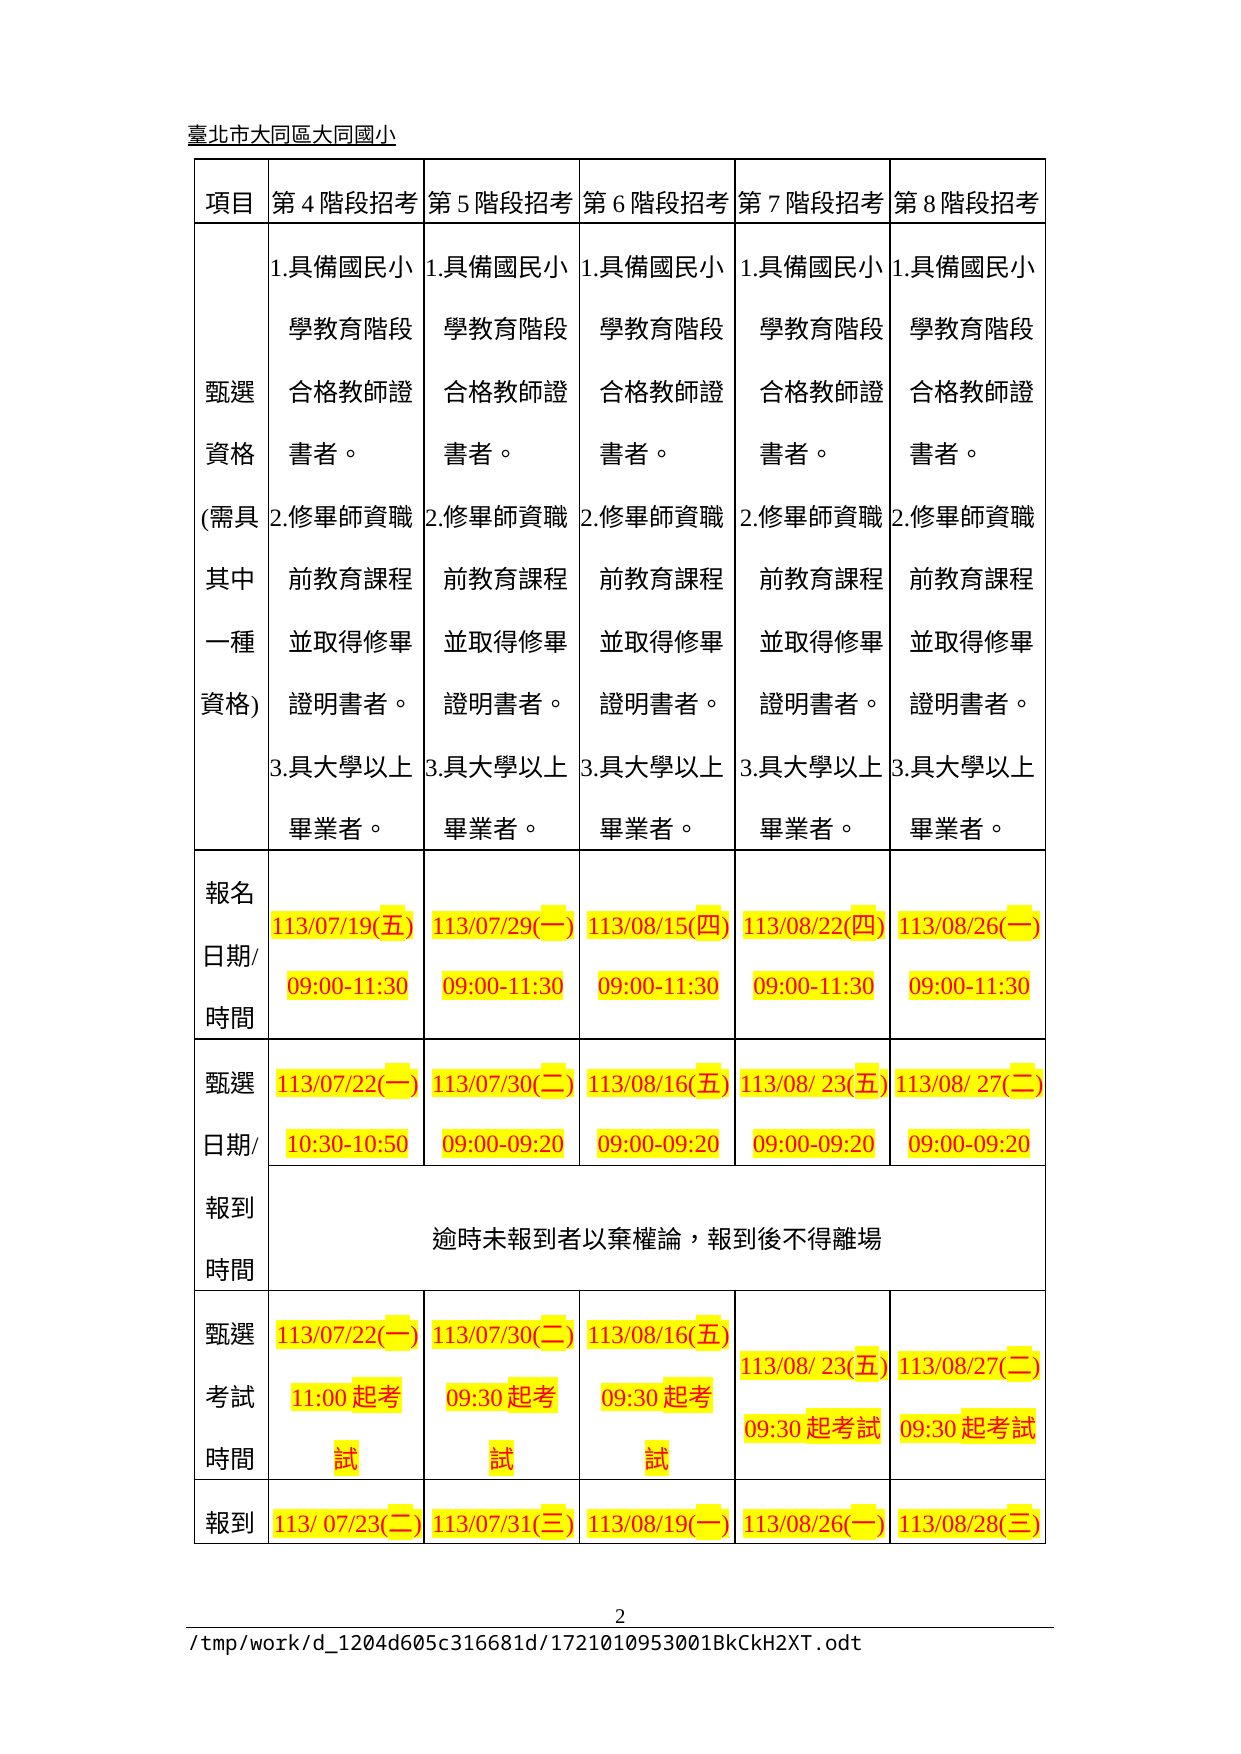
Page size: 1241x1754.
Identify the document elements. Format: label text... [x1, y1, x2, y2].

table_cell 報名日期/時間 [195, 851, 268, 1038]
table_cell 具備國民小學教育階段合格教師證書者。 修畢師資職前教育課程並取得修畢證明書者。 具大學以上畢業者。 [891, 224, 1045, 849]
table_cell 113/08/16(五) 09:00-09:20 [580, 1040, 734, 1164]
table_cell 報到 [195, 1480, 268, 1543]
table_cell 113/08/27(二) 09:30起考試 [891, 1291, 1045, 1478]
table_cell 具備國民小學教育階段合格教師證書者。 修畢師資職前教育課程並取得修畢證明書者。 具大學以上畢業者。 [580, 224, 734, 849]
table_cell 113/07/31(三) [425, 1480, 579, 1543]
table_cell 113/08/ 23(五) 09:30起考試 [736, 1291, 889, 1478]
table_cell 113/07/30(二) 09:00-09:20 [425, 1040, 579, 1164]
table_cell 113/07/19(五) 09:00-11:30 [269, 851, 423, 1038]
table_cell 甄選考試時間 [195, 1291, 268, 1478]
table_cell 具備國民小學教育階段合格教師證書者。 修畢師資職前教育課程並取得修畢證明書者。 具大學以上畢業者。 [425, 224, 579, 849]
table_header 第5階段招考 [425, 160, 579, 222]
table_cell 113/08/19(一) [580, 1480, 734, 1543]
table_cell 113/08/ 23(五) 09:00-09:20 [736, 1040, 889, 1164]
table_cell 113/08/ 27(二) 09:00-09:20 [891, 1040, 1045, 1164]
table_header 項目 [195, 160, 268, 222]
table_header 第8階段招考 [891, 160, 1045, 222]
table_cell 具備國民小學教育階段合格教師證書者。 修畢師資職前教育課程並取得修畢證明書者。 具大學以上畢業者。 [269, 224, 423, 849]
table_cell 甄選日期/報到時間 [195, 1040, 268, 1289]
table_cell 113/07/22(一) 11:00起考試 [269, 1291, 423, 1478]
table_cell 逾時未報到者以棄權論，報到後不得離場 [269, 1166, 1045, 1289]
table_header 第6階段招考 [580, 160, 734, 222]
table_cell 113/08/26(一) 09:00-11:30 [891, 851, 1045, 1038]
table_cell 113/07/22(一) 10:30-10:50 [269, 1040, 423, 1164]
table_cell 甄選資格(需具其中一種資格) [195, 224, 268, 849]
table_header 第7階段招考 [736, 160, 889, 222]
table_cell 113/08/26(一) [736, 1480, 889, 1543]
table_cell 113/07/29(一) 09:00-11:30 [425, 851, 579, 1038]
table_cell 113/08/28(三) [891, 1480, 1045, 1543]
table_cell 具備國民小學教育階段合格教師證書者。 修畢師資職前教育課程並取得修畢證明書者。 具大學以上畢業者。 [736, 224, 889, 849]
table_cell 113/08/22(四) 09:00-11:30 [736, 851, 889, 1038]
table_header 第4階段招考 [269, 160, 423, 222]
table_cell 113/08/16(五) 09:30起考試 [580, 1291, 734, 1478]
table_cell 113/ 07/23(二) [269, 1480, 423, 1543]
table_cell 113/08/15(四) 09:00-11:30 [580, 851, 734, 1038]
table_cell 113/07/30(二) 09:30起考試 [425, 1291, 579, 1478]
